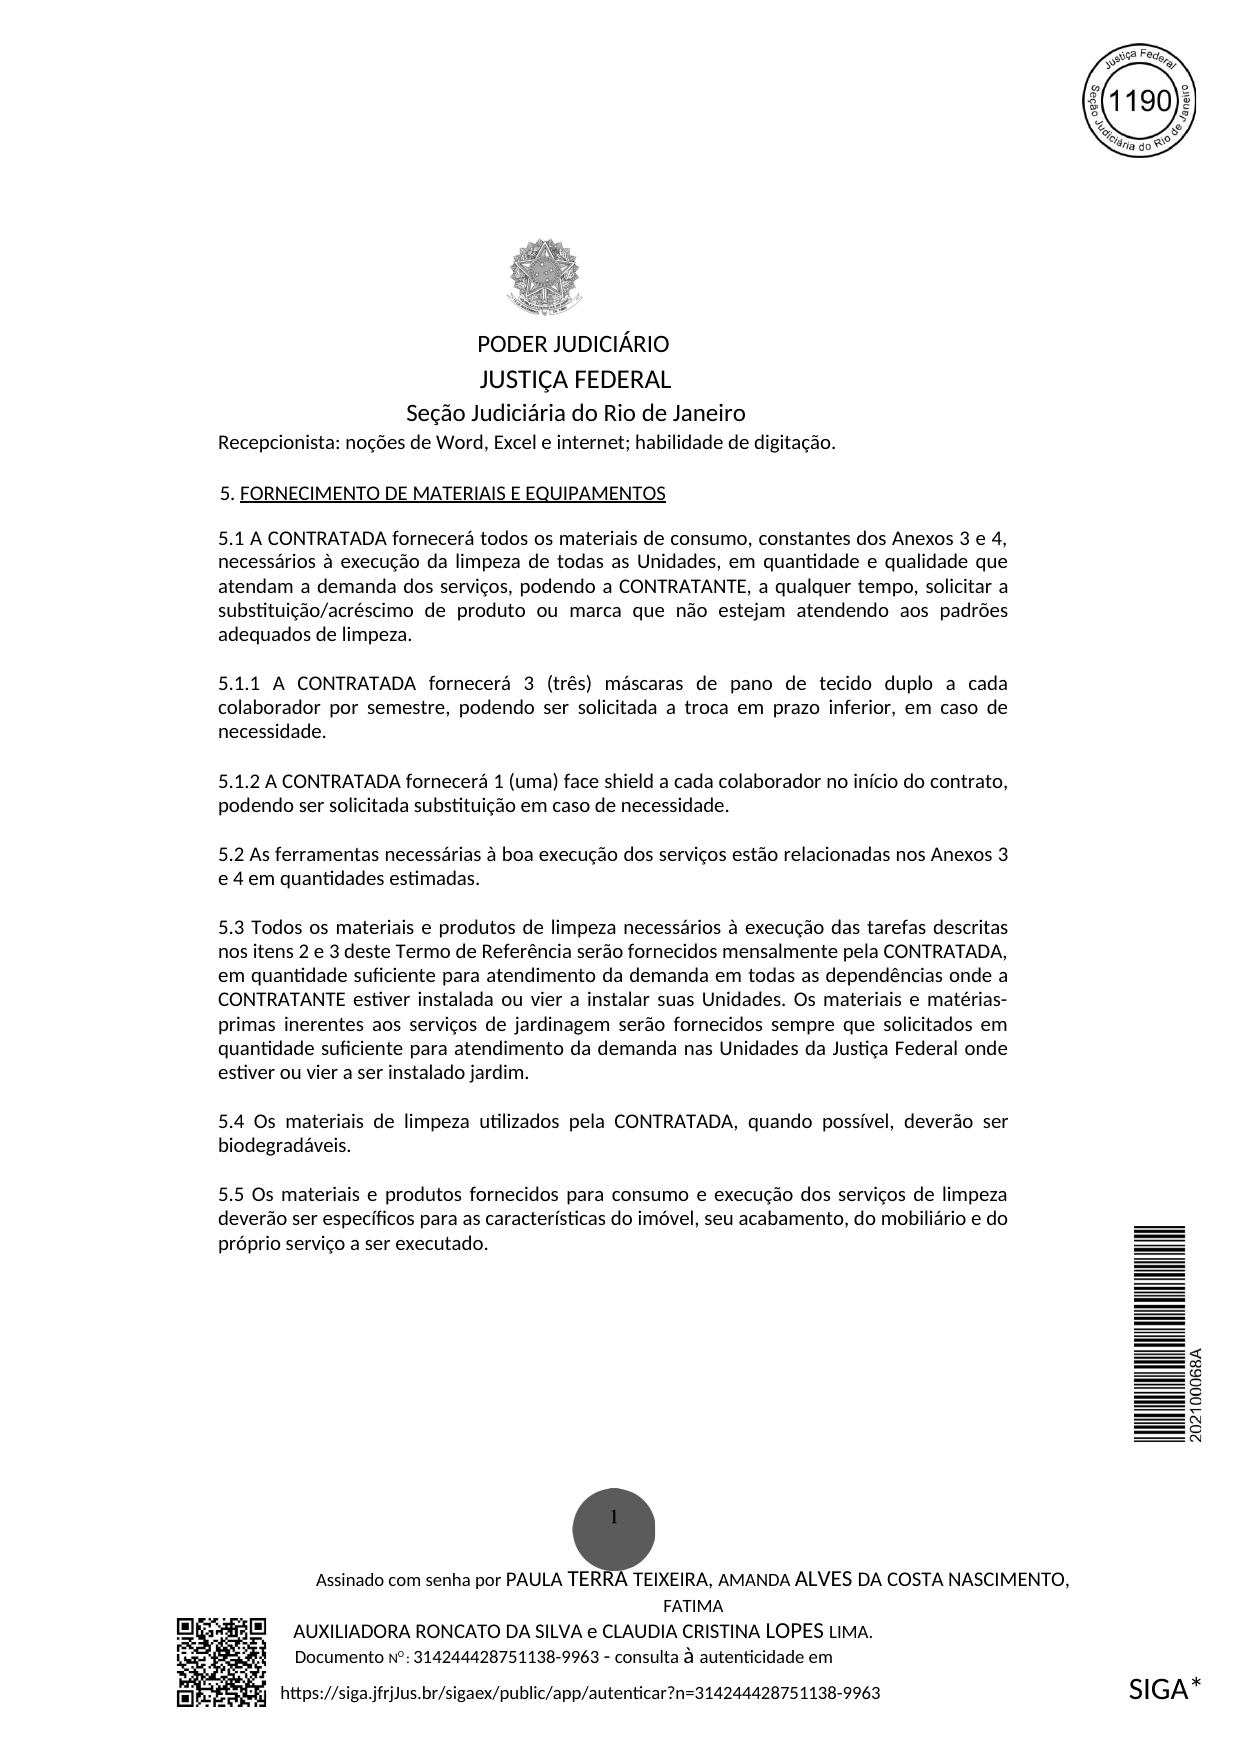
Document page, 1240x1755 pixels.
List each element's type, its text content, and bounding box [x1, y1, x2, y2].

text 5.1 A CONTRATADA fornecerá todos os materiais de consumo, constantes dos Anexos 3 e 4, necessários à execução da limpeza de todas as Unidades, em quantidade e qualidade que atendam a demanda dos serviços, podendo a CONTRATANTE, a qualquer tempo, solicitar a substituição/acréscimo de produto ou marca que não estejam atendendo aos padrões adequados de limpeza. [218, 526, 1009, 647]
subtitle 5. FORNECIMENTO DE MATERIAIS E EQUIPAMENTOS [219, 480, 1009, 505]
text PODER JUDICIÁRIO [477, 328, 1009, 359]
text 5.5 Os materiais e produtos fornecidos para consumo e execução dos serviços de limpeza deverão ser específicos para as características do imóvel, seu acabamento, do mobiliário e do próprio serviço a ser executado. [218, 1183, 1009, 1255]
text Recepcionista: noções de Word, Excel e internet; habilidade de digitação. [218, 431, 1009, 455]
text 5.1.2 A CONTRATADA fornecerá 1 (uma) face shield a cada colaborador no início do contrato, podendo ser solicitada substituição em caso de necessidade. [218, 769, 1009, 817]
text 5.2 As ferramentas necessárias à boa execução dos serviços estão relacionadas nos Anexos 3 e 4 em quantidades estimadas. [218, 842, 1009, 890]
text Seção Judiciária do Rio de Janeiro [406, 397, 1009, 428]
subtitle JUSTIÇA FEDERAL [479, 362, 753, 395]
text 5.1.1 A CONTRATADA fornecerá 3 (três) máscaras de pano de tecido duplo a cada colaborador por semestre, podendo ser solicitada a troca em prazo inferior, em caso de necessidade. [218, 672, 1009, 744]
text 5.4 Os materiais de limpeza utilizados pela CONTRATADA, quando possível, deverão ser biodegradáveis. [218, 1109, 1009, 1158]
text 5.3 Todos os materiais e produtos de limpeza necessários à execução das tarefas descritas nos itens 2 e 3 deste Termo de Referência serão fornecidos mensalmente pela CONTRATADA, em quantidade suficiente para atendimento da demanda em todas as dependências onde a CONTRATANTE estiver instalada ou vier a instalar suas Unidades. Os materiais e matérias-primas inerentes aos serviços de jardinagem serão fornecidos sempre que solicitados em quantidade suficiente para atendimento da demanda nas Unidades da Justiça Federal onde estiver ou vier a ser instalado jardim. [218, 915, 1009, 1084]
